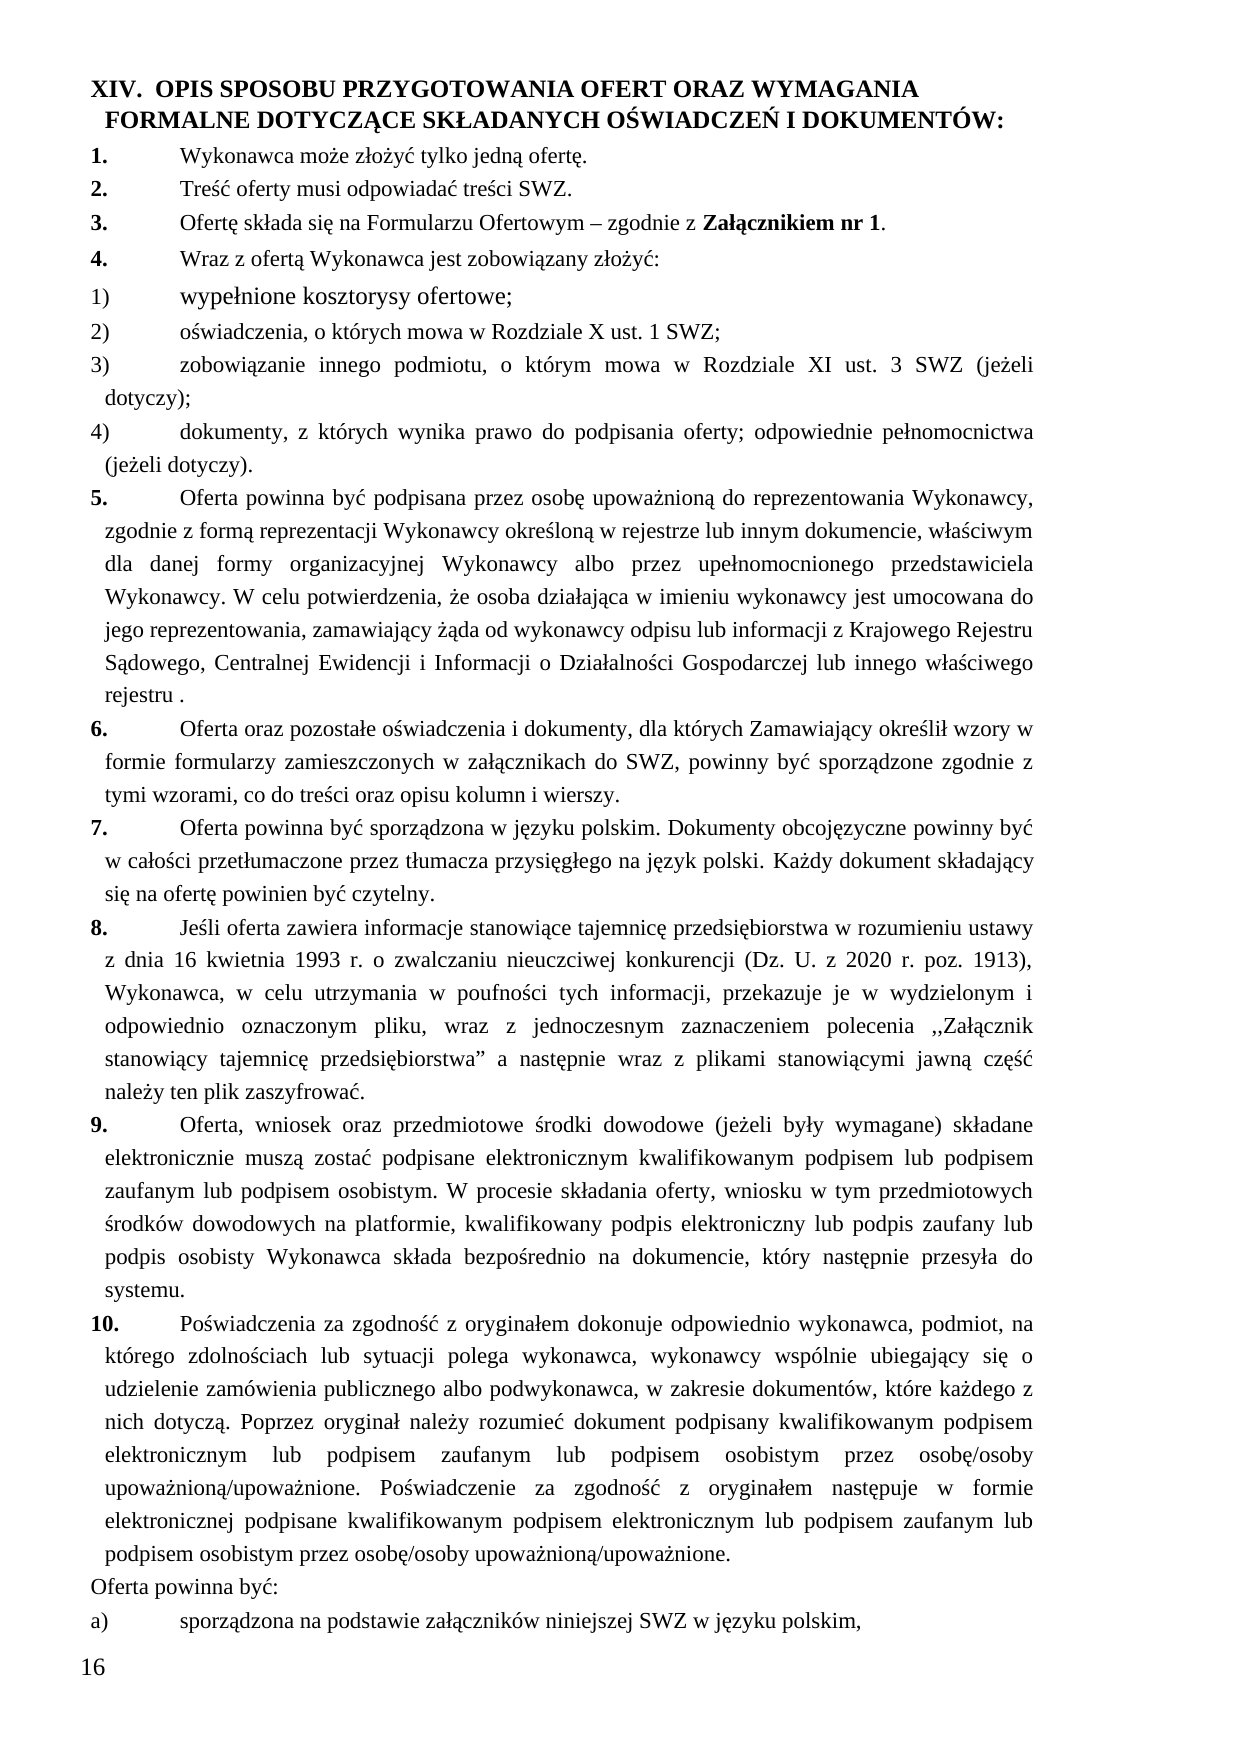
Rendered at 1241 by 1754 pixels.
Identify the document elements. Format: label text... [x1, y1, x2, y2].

list Oferta powinna być podpisana przez osobę upoważnioną do reprezentowania Wykonawcy, zgodnie z formą reprezentacji Wykonawcy określoną w rejestrze lub innym dokumencie, właściwym dla danej formy organizacyjnej Wykonawcy albo przez upełnomocnionego przedstawiciela Wykonawcy. W celu potwierdzenia, że osoba działająca w imieniu wykonawcy jest umocowana do jego reprezentowania, zamawiający żąda od wykonawcy odpisu lub informacji z Krajowego Rejestru Sądowego, Centralnej Ewidencji i Informacji o Działalności Gospodarczej lub innego właściwego rejestru . [90, 484, 1034, 708]
list Treść oferty musi odpowiadać treści SWZ. [90, 176, 1034, 202]
list dokumenty, z których wynika prawo do podpisania oferty; odpowiednie pełnomocnictwa (jeżeli dotyczy). [90, 418, 1034, 477]
text Oferta powinna być: [90, 1573, 1034, 1600]
list zobowiązanie innego podmiotu, o którym mowa w Rozdziale XI ust. 3 SWZ (jeżeli dotyczy); [90, 351, 1034, 411]
list sporządzona na podstawie załączników niniejszej SWZ w języku polskim, [90, 1607, 1034, 1633]
list Ofertę składa się na Formularzu Ofertowym – zgodnie z Załącznikiem nr 1. [90, 209, 1034, 235]
list Poświadczenia za zgodność z oryginałem dokonuje odpowiednio wykonawca, podmiot, na którego zdolnościach lub sytuacji polega wykonawca, wykonawcy wspólnie ubiegający się o udzielenie zamówienia publicznego albo podwykonawca, w zakresie dokumentów, które każdego z nich dotyczą. Poprzez oryginał należy rozumieć dokument podpisany kwalifikowanym podpisem elektronicznym lub podpisem zaufanym lub podpisem osobistym przez osobę/osoby upoważnioną/upoważnione. Poświadczenie za zgodność z oryginałem następuje w formie elektronicznej podpisane kwalifikowanym podpisem elektronicznym lub podpisem zaufanym lub podpisem osobistym przez osobę/osoby upoważnioną/upoważnione. [90, 1309, 1034, 1566]
list Jeśli oferta zawiera informacje stanowiące tajemnicę przedsiębiorstwa w rozumieniu ustawy z dnia 16 kwietnia 1993 r. o zwalczaniu nieuczciwej konkurencji (Dz. U. z 2020 r. poz. 1913), Wykonawca, w celu utrzymania w poufności tych informacji, przekazuje je w wydzielonym i odpowiednio oznaczonym pliku, wraz z jednoczesnym zaznaczeniem polecenia ,,Załącznik stanowiący tajemnicę przedsiębiorstwa” a następnie wraz z plikami stanowiącymi jawną część należy ten plik zaszyfrować. [90, 913, 1034, 1104]
text XIV. OPIS SPOSOBU PRZYGOTOWANIA OFERT ORAZ WYMAGANIA FORMALNE DOTYCZĄCE SKŁADANYCH OŚWIADCZEŃ I DOKUMENTÓW: [90, 74, 1056, 134]
list Wraz z ofertą Wykonawca jest zobowiązany złożyć: [90, 245, 1034, 272]
list Wykonawca może złożyć tylko jedną ofertę. [90, 142, 1034, 168]
list oświadczenia, o których mowa w Rozdziale X ust. 1 SWZ; [90, 318, 1034, 344]
list Oferta, wniosek oraz przedmiotowe środki dowodowe (jeżeli były wymagane) składane elektronicznie muszą zostać podpisane elektronicznym kwalifikowanym podpisem lub podpisem zaufanym lub podpisem osobistym. W procesie składania oferty, wniosku w tym przedmiotowych środków dowodowych na platformie, kwalifikowany podpis elektroniczny lub podpis zaufany lub podpis osobisty Wykonawca składa bezpośrednio na dokumencie, który następnie przesyła do systemu. [90, 1112, 1034, 1302]
list Oferta oraz pozostałe oświadczenia i dokumenty, dla których Zamawiający określił wzory w formie formularzy zamieszczonych w załącznikach do SWZ, powinny być sporządzone zgodnie z tymi wzorami, co do treści oraz opisu kolumn i wierszy. [90, 715, 1034, 807]
list wypełnione kosztorysy ofertowe; [90, 281, 1034, 310]
list Oferta powinna być sporządzona w języku polskim. Dokumenty obcojęzyczne powinny być w całości przetłumaczone przez tłumacza przysięgłego na język polski. Każdy dokument składający się na ofertę powinien być czytelny. [90, 814, 1034, 906]
